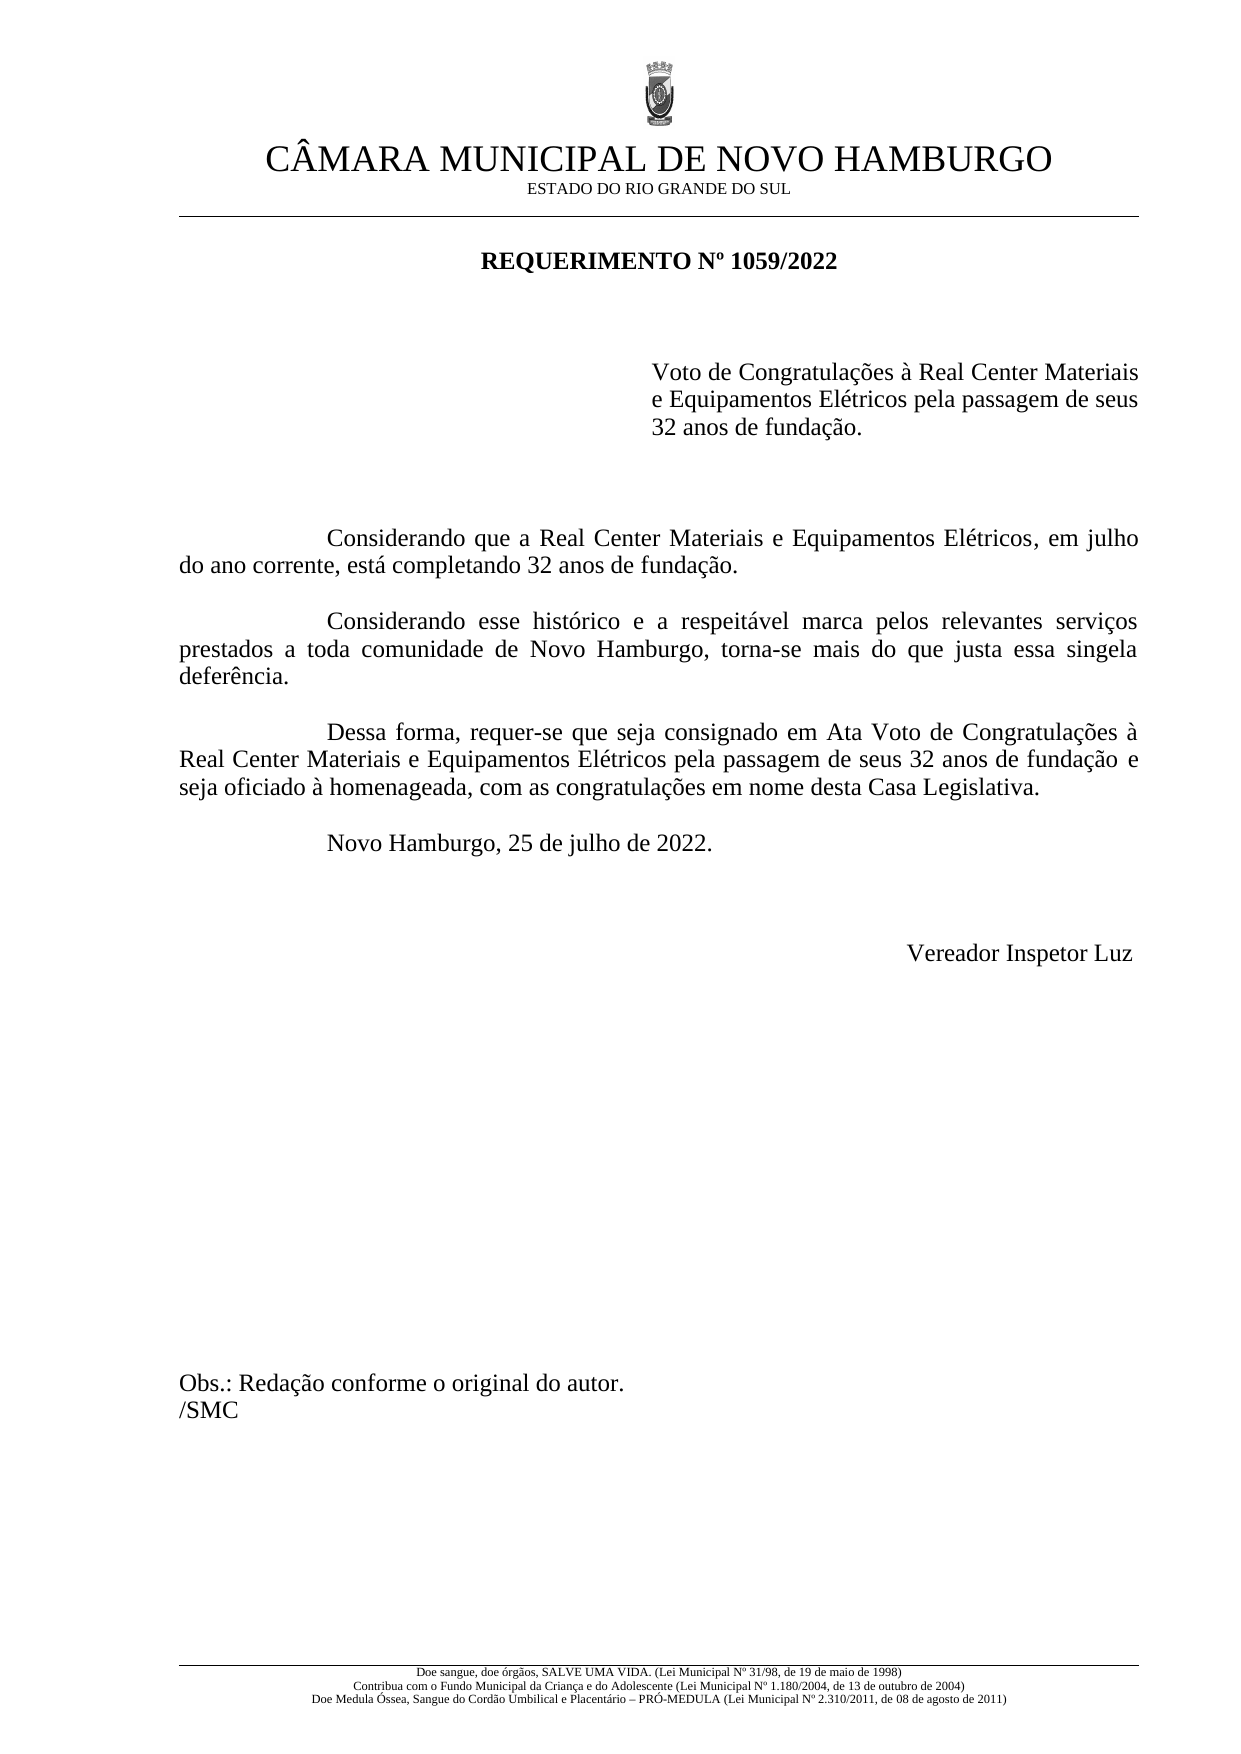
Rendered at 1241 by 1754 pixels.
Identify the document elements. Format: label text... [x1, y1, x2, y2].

text Obs.: Redação conforme o original do autor. [179, 1369, 1139, 1397]
text Considerando esse histórico e a respeitável marca pelos relevantes serviços prestados a toda comunidade de Novo Hamburgo, torna-se mais do que justa essa singela deferência. [179, 607, 1139, 690]
text Considerando que a Real Center Materiais e Equipamentos Elétricos, em julho do ano corrente, está completando 32 anos de fundação. [179, 524, 1139, 579]
text REQUERIMENTO Nº 1059/2022 [179, 247, 1139, 274]
text Voto de Congratulações à Real Center Materiais e Equipamentos Elétricos pela passagem de seus 32 anos de fundação. [651, 358, 1139, 441]
text /SMC [179, 1397, 1139, 1424]
text Novo Hamburgo, 25 de julho de 2022. [179, 829, 1139, 856]
text Dessa forma, requer-se que seja consignado em Ata Voto de Congratulações à Real Center Materiais e Equipamentos Elétricos pela passagem de seus 32 anos de fundação e seja oficiado à homenageada, com as congratulações em nome desta Casa Legislativa. [179, 718, 1139, 801]
text Vereador Inspetor Luz [179, 939, 1139, 967]
